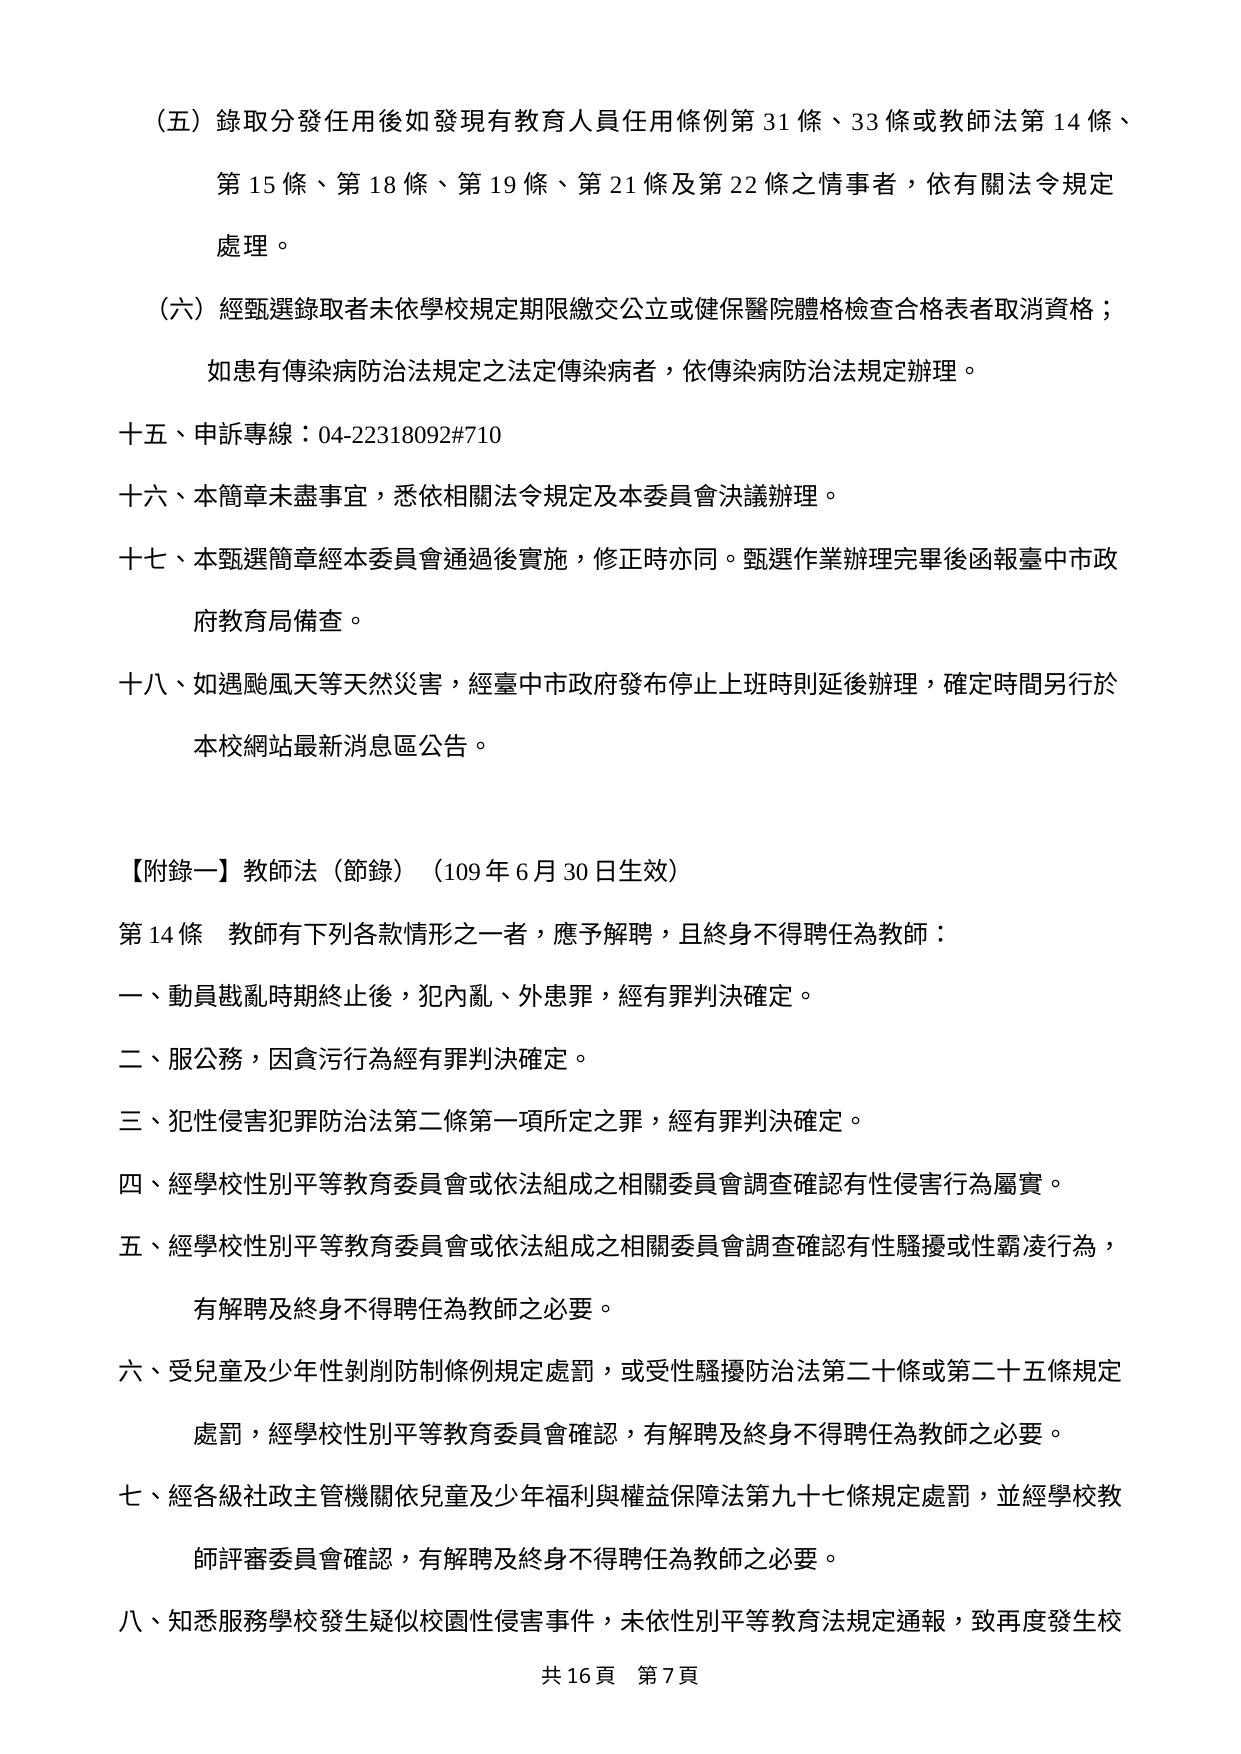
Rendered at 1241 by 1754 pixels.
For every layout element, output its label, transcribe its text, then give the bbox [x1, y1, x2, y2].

text 第14條 教師有下列各款情形之一者，應予解聘，且終身不得聘任為教師： [118, 891, 1122, 953]
text 三、犯性侵害犯罪防治法第二條第一項所定之罪，經有罪判決確定。 [118, 1078, 1122, 1141]
text 一、動員戡亂時期終止後，犯內亂、外患罪，經有罪判決確定。 [118, 953, 1122, 1016]
text 十八、如遇颱風天等天然災害，經臺中市政府發布停止上班時則延後辦理，確定時間另行於本校網站最新消息區公告。 [118, 641, 1122, 766]
text 七、經各級社政主管機關依兒童及少年福利與權益保障法第九十七條規定處罰，並經學校教師評審委員會確認，有解聘及終身不得聘任為教師之必要。 [118, 1453, 1122, 1578]
text 六、受兒童及少年性剝削防制條例規定處罰，或受性騷擾防治法第二十條或第二十五條規定處罰，經學校性別平等教育委員會確認，有解聘及終身不得聘任為教師之必要。 [118, 1328, 1122, 1453]
text 四、經學校性別平等教育委員會或依法組成之相關委員會調查確認有性侵害行為屬實。 [118, 1141, 1122, 1203]
text 二、服公務，因貪污行為經有罪判決確定。 [118, 1016, 1122, 1078]
text 【附錄一】教師法（節錄）（109年6月30日生效） [118, 828, 1122, 891]
text 五、經學校性別平等教育委員會或依法組成之相關委員會調查確認有性騷擾或性霸凌行為，有解聘及終身不得聘任為教師之必要。 [118, 1203, 1122, 1328]
text 八、知悉服務學校發生疑似校園性侵害事件，未依性別平等教育法規定通報，致再度發生校 [118, 1578, 1122, 1641]
text （五）錄取分發任用後如發現有教育人員任用條例第31條、33條或教師法第14條、第15條、第18條、第19條、第21條及第22條之情事者，依有關法令規定處理。 [141, 78, 1122, 266]
text 十六、本簡章未盡事宜，悉依相關法令規定及本委員會決議辦理。 [118, 453, 1122, 516]
text 十五、申訴專線：04-22318092#710 [118, 391, 1122, 453]
text （六）經甄選錄取者未依學校規定期限繳交公立或健保醫院體格檢查合格表者取消資格；如患有傳染病防治法規定之法定傳染病者，依傳染病防治法規定辦理。 [144, 266, 1122, 391]
text 十七、本甄選簡章經本委員會通過後實施，修正時亦同。甄選作業辦理完畢後函報臺中市政府教育局備查。 [118, 516, 1122, 641]
